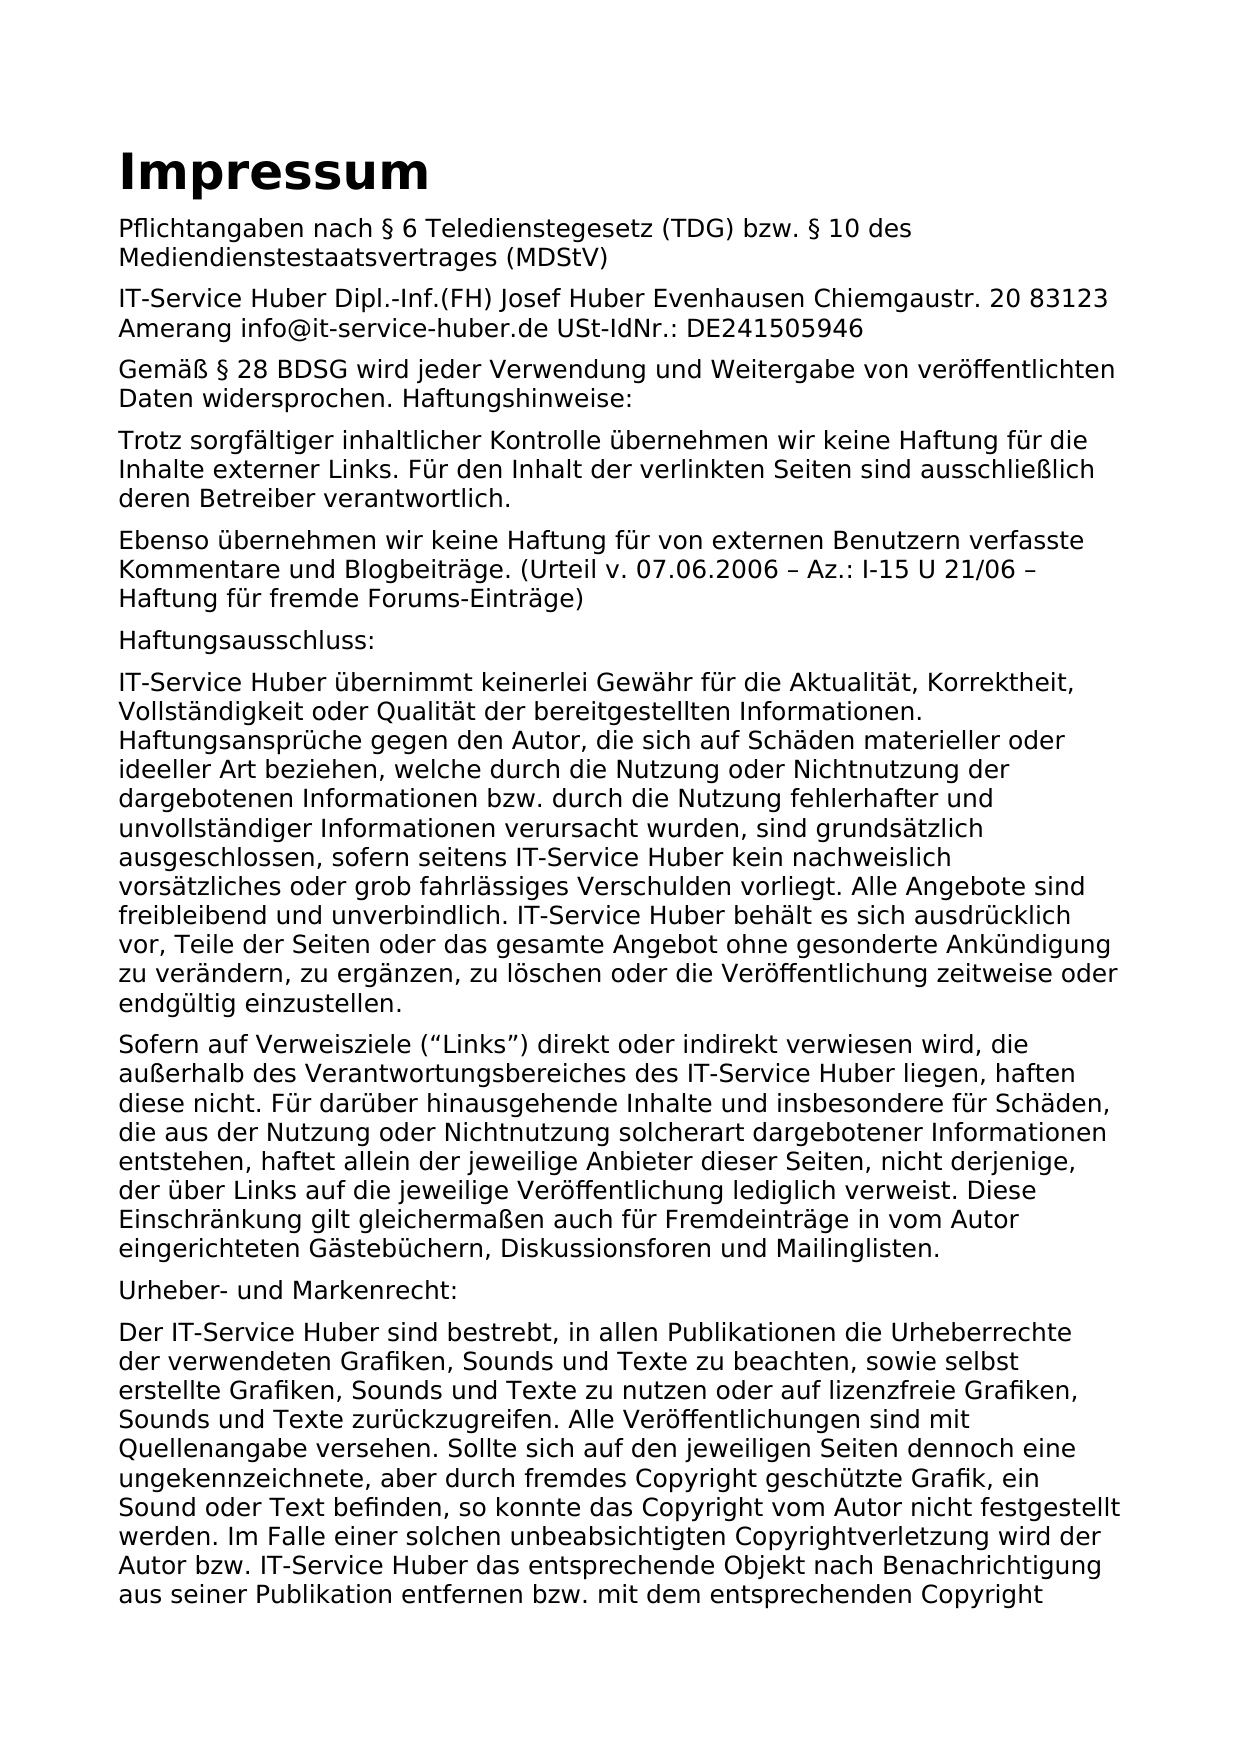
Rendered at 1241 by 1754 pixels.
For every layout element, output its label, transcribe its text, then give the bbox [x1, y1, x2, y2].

text Urheber- und Markenrecht: [118, 1276, 1122, 1306]
text Pflichtangaben nach § 6 Teledienstegesetz (TDG) bzw. § 10 des Mediendienstestaatsvertrages (MDStV) [118, 214, 1122, 272]
subtitle Impressum [118, 143, 1122, 201]
text Trotz sorgfältiger inhaltlicher Kontrolle übernehmen wir keine Haftung für die Inhalte externer Links. Für den Inhalt der verlinkten Seiten sind ausschließlich deren Betreiber verantwortlich. [118, 426, 1122, 514]
text Haftungsausschluss: [118, 626, 1122, 656]
text IT-Service Huber übernimmt keinerlei Gewähr für die Aktualität, Korrektheit, Vollständigkeit oder Qualität der bereitgestellten Informationen. Haftungsansprüche gegen den Autor, die sich auf Schäden materieller oder ideeller Art beziehen, welche durch die Nutzung oder Nichtnutzung der dargebotenen Informationen bzw. durch die Nutzung fehlerhafter und unvollständiger Informationen verursacht wurden, sind grundsätzlich ausgeschlossen, sofern seitens IT-Service Huber kein nachweislich vorsätzliches oder grob fahrlässiges Verschulden vorliegt. Alle Angebote sind freibleibend und unverbindlich. IT-Service Huber behält es sich ausdrücklich vor, Teile der Seiten oder das gesamte Angebot ohne gesonderte Ankündigung zu verändern, zu ergänzen, zu löschen oder die Veröffentlichung zeitweise oder endgültig einzustellen. [118, 668, 1122, 1018]
text Gemäß § 28 BDSG wird jeder Verwendung und Weitergabe von veröffentlichten Daten widersprochen. Haftungshinweise: [118, 356, 1122, 414]
text Ebenso übernehmen wir keine Haftung für von externen Benutzern verfasste Kommentare und Blogbeiträge. (Urteil v. 07.06.2006 – Az.: I-15 U 21/06 – Haftung für fremde Forums-Einträge) [118, 526, 1122, 614]
text Der IT-Service Huber sind bestrebt, in allen Publikationen die Urheberrechte der verwendeten Grafiken, Sounds und Texte zu beachten, sowie selbst erstellte Grafiken, Sounds und Texte zu nutzen oder auf lizenzfreie Grafiken, Sounds und Texte zurückzugreifen. Alle Veröffentlichungen sind mit Quellenangabe versehen. Sollte sich auf den jeweiligen Seiten dennoch eine ungekennzeichnete, aber durch fremdes Copyright geschützte Grafik, ein Sound oder Text befinden, so konnte das Copyright vom Autor nicht festgestellt werden. Im Falle einer solchen unbeabsichtigten Copyrightverletzung wird der Autor bzw. IT-Service Huber das entsprechende Objekt nach Benachrichtigung aus seiner Publikation entfernen bzw. mit dem entsprechenden Copyright [118, 1318, 1122, 1610]
text IT-Service Huber Dipl.-Inf.(FH) Josef Huber Evenhausen Chiemgaustr. 20 83123 Amerang info@it-service-huber.de USt-IdNr.: DE241505946 [118, 285, 1122, 343]
text Sofern auf Verweisziele (“Links”) direkt oder indirekt verwiesen wird, die außerhalb des Verantwortungsbereiches des IT-Service Huber liegen, haften diese nicht. Für darüber hinausgehende Inhalte und insbesondere für Schäden, die aus der Nutzung oder Nichtnutzung solcherart dargebotener Informationen entstehen, haftet allein der jeweilige Anbieter dieser Seiten, nicht derjenige, der über Links auf die jeweilige Veröffentlichung lediglich verweist. Diese Einschränkung gilt gleichermaßen auch für Fremdeinträge in vom Autor eingerichteten Gästebüchern, Diskussionsforen und Mailinglisten. [118, 1031, 1122, 1264]
